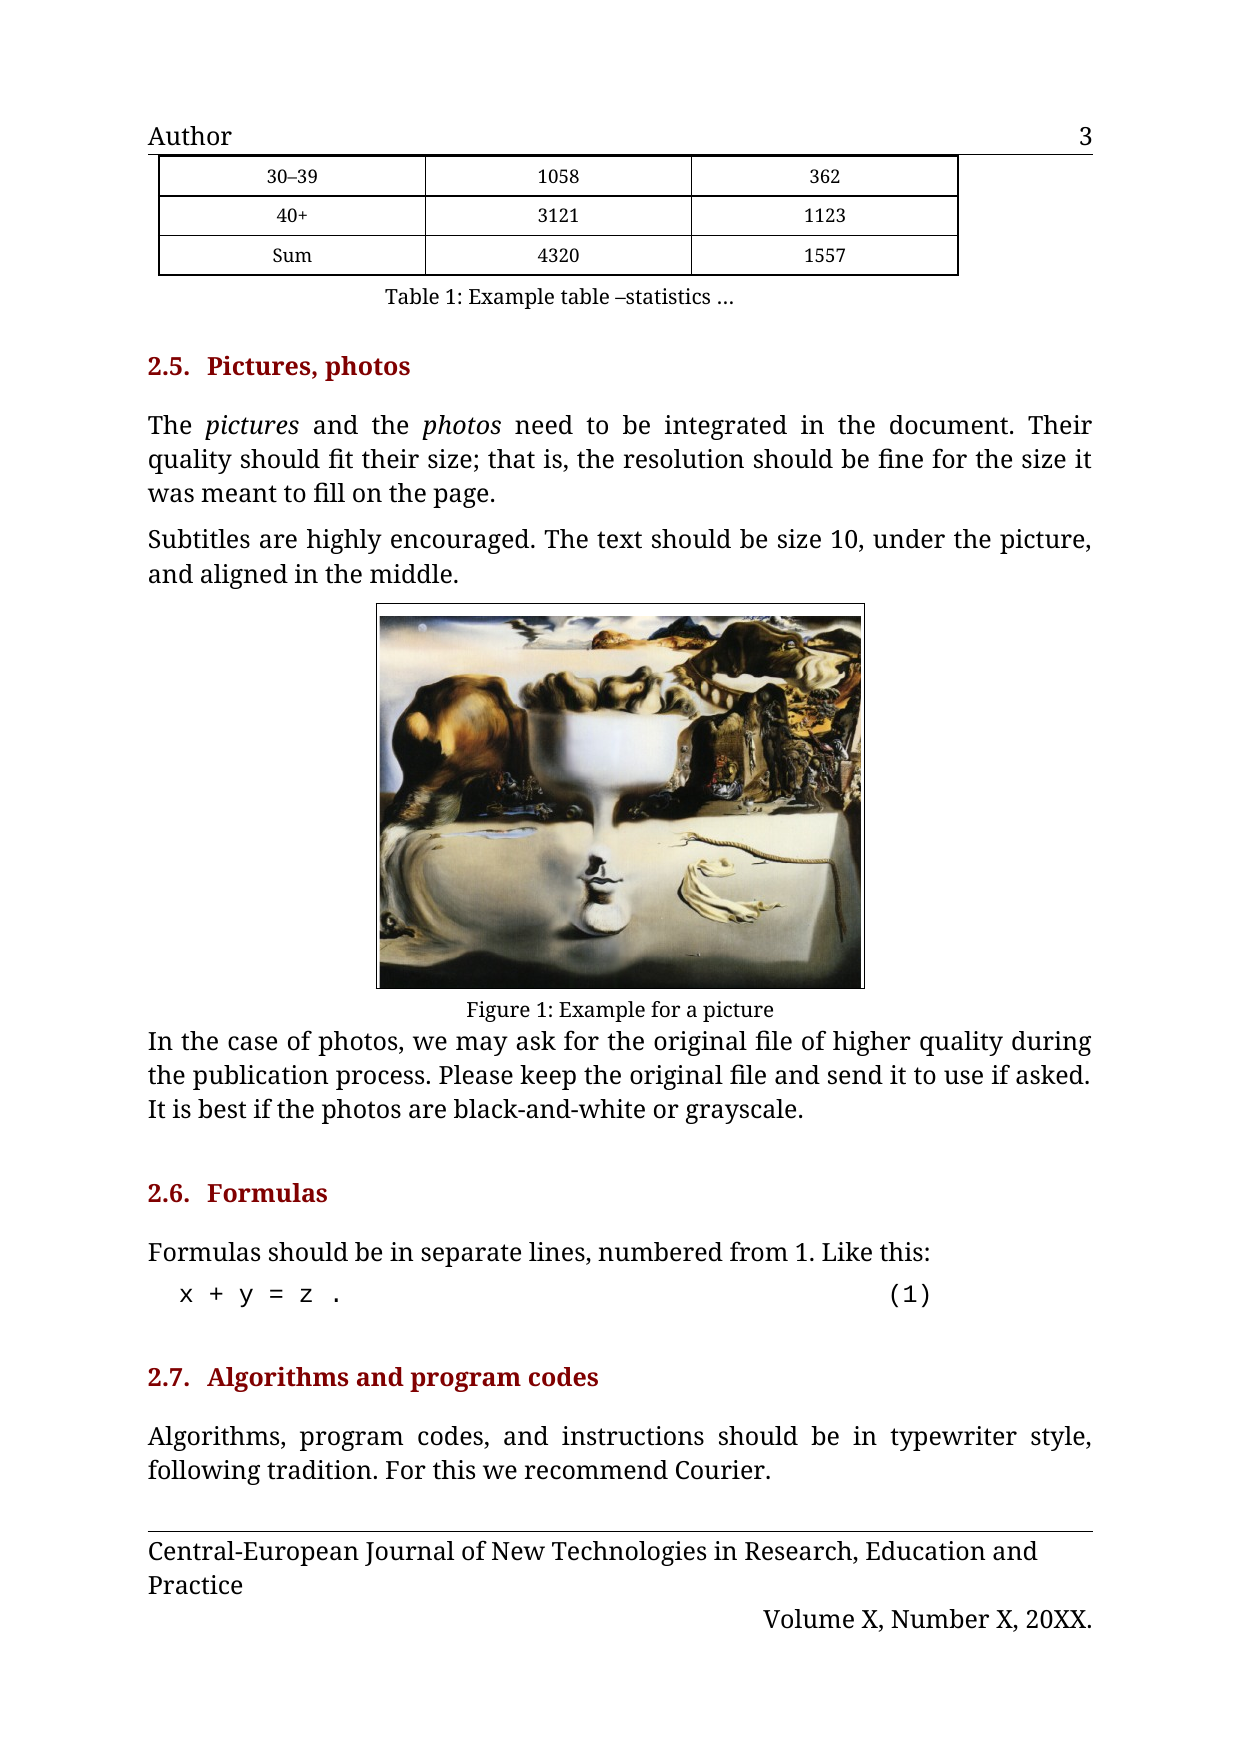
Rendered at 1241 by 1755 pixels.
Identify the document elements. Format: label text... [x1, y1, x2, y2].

table_header x + y = z . [148, 1281, 856, 1322]
text Algorithms, program codes, and instructions should be in typewriter style, following tradition. For this we recommend Courier. [148, 1418, 1093, 1487]
table_cell 1058 [426, 157, 691, 195]
text Formulas should be in separate lines, numbered from 1. Like this: [148, 1234, 1093, 1269]
table_cell 4320 [426, 236, 691, 274]
table_cell 30–39 [160, 157, 425, 195]
subtitle 2.6. Formulas [148, 1176, 1093, 1209]
subtitle 2.5. Pictures, photos [148, 348, 1093, 382]
subtitle 2.7. Algorithms and program codes [148, 1359, 1093, 1393]
table_header [148, 155, 158, 276]
table_cell 40+ [160, 197, 425, 234]
table_cell 362 [692, 157, 957, 195]
table_cell Sum [160, 236, 425, 274]
table_cell Figure 1: Example for a picture [376, 989, 864, 1023]
table_cell Table 1: Example table –statistics … [148, 276, 971, 311]
text Subtitles are highly encouraged. The text should be size 10, under the picture, and aligned in the middle. [148, 522, 1093, 590]
table_cell 1123 [692, 197, 957, 234]
table_header [959, 155, 971, 276]
table_header (1) [856, 1281, 1063, 1322]
text The pictures and the photos need to be integrated in the document. Their quality should fit their size; that is, the resolution should be fine for the size it was meant to fill on the page. [148, 407, 1093, 510]
table_cell 3121 [426, 197, 691, 234]
text In the case of photos, we may ask for the original file of higher quality during the publication process. Please keep the original file and send it to use if asked. It is best if the photos are black-and-white or grayscale. [148, 1023, 1093, 1126]
table_cell 1557 [692, 236, 957, 274]
table_header [377, 604, 864, 988]
